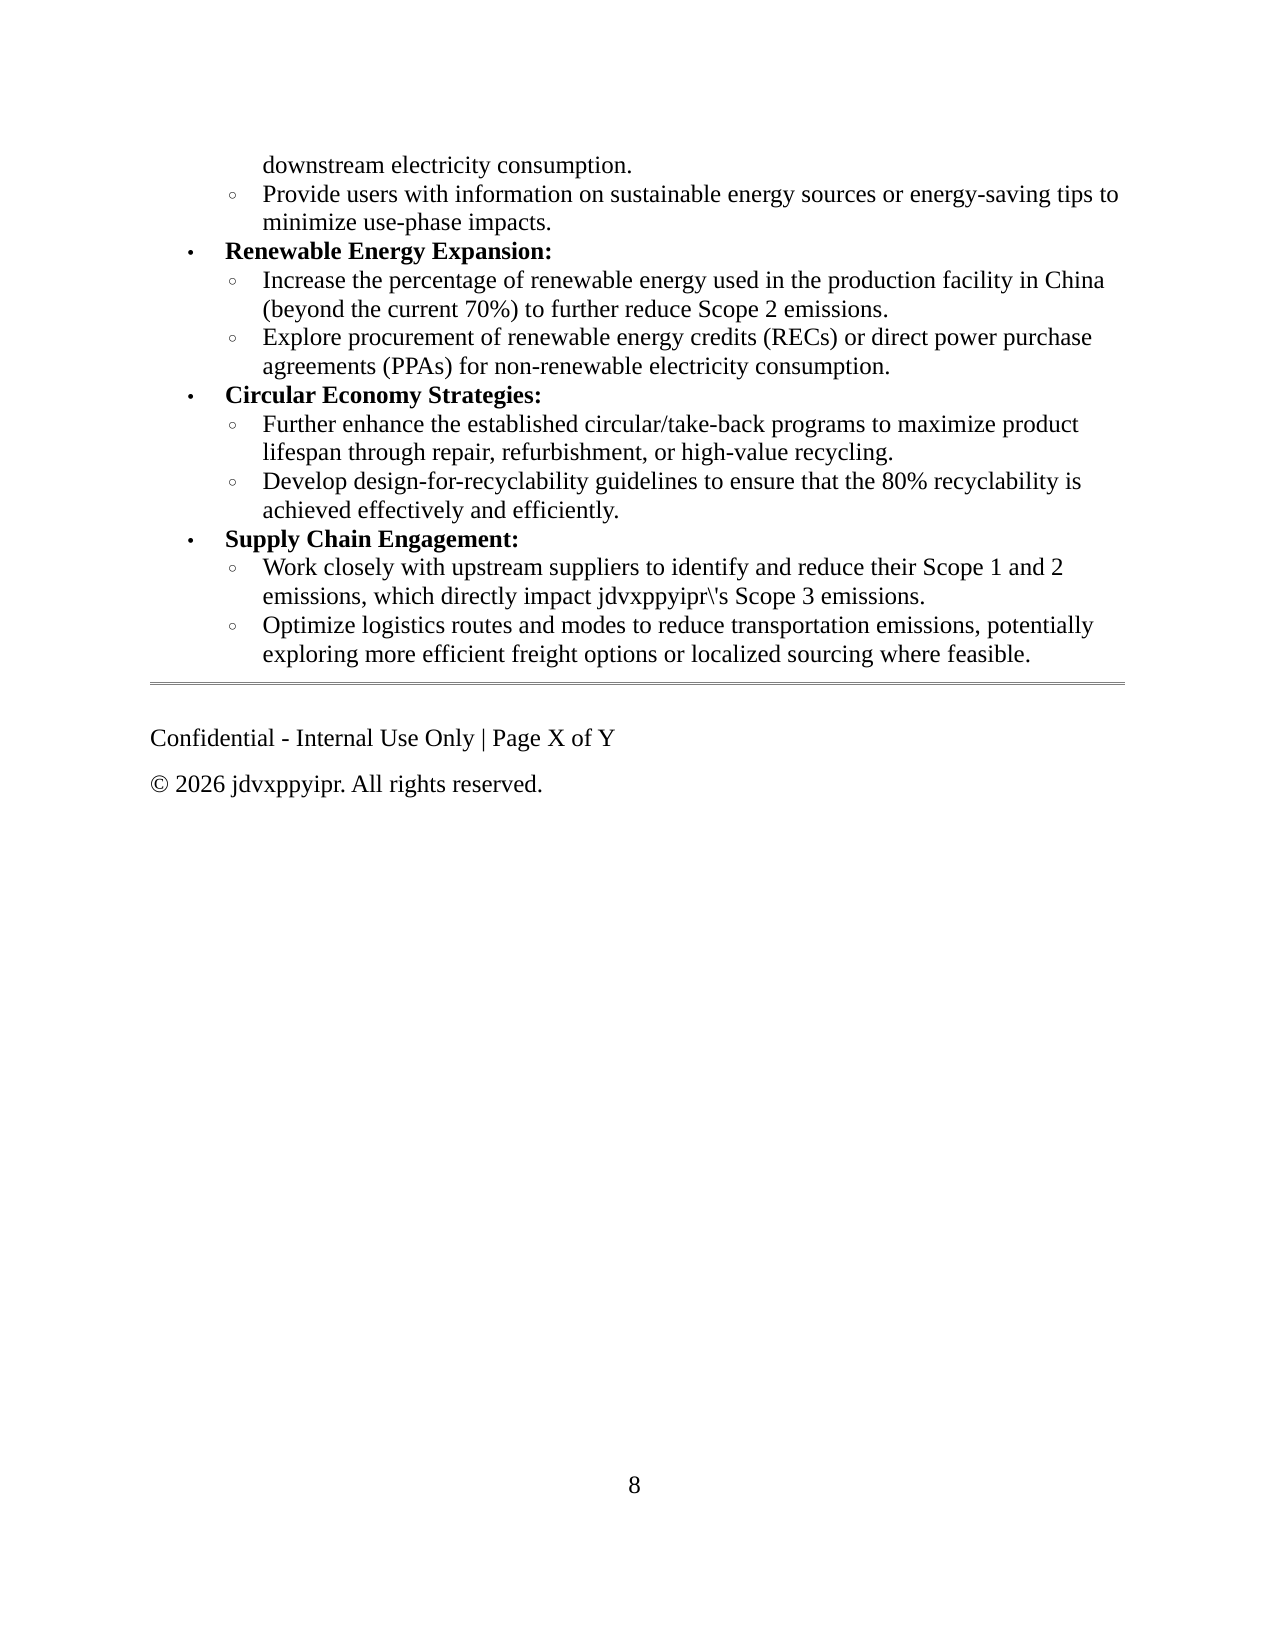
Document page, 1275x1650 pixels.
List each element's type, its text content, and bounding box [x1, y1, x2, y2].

list Increase the percentage of renewable energy used in the production facility in China (beyond the current 70%) to further reduce Scope 2 emissions. [225, 265, 1125, 322]
list Renewable Energy Expansion: [187, 236, 1125, 265]
list Further enhance the established circular/take-back programs to maximize product lifespan through repair, refurbishment, or high-value recycling. [225, 409, 1125, 466]
list Explore procurement of renewable energy credits (RECs) or direct power purchase agreements (PPAs) for non-renewable electricity consumption. [225, 322, 1125, 380]
list Optimize logistics routes and modes to reduce transportation emissions, potentially exploring more efficient freight options or localized sourcing where feasible. [225, 610, 1125, 667]
text Confidential - Internal Use Only | Page X of Y [150, 723, 1125, 751]
list Develop design-for-recyclability guidelines to ensure that the 80% recyclability is achieved effectively and efficiently. [225, 466, 1125, 524]
list Provide users with information on sustainable energy sources or energy-saving tips to minimize use-phase impacts. [225, 179, 1125, 236]
text © 2026 jdvxppyipr. All rights reserved. [150, 769, 1125, 798]
list Work closely with upstream suppliers to identify and reduce their Scope 1 and 2 emissions, which directly impact jdvxppyipr\'s Scope 3 emissions. [225, 552, 1125, 610]
list Circular Economy Strategies: [187, 380, 1125, 409]
list Supply Chain Engagement: [187, 524, 1125, 552]
list downstream electricity consumption. [225, 150, 1125, 179]
